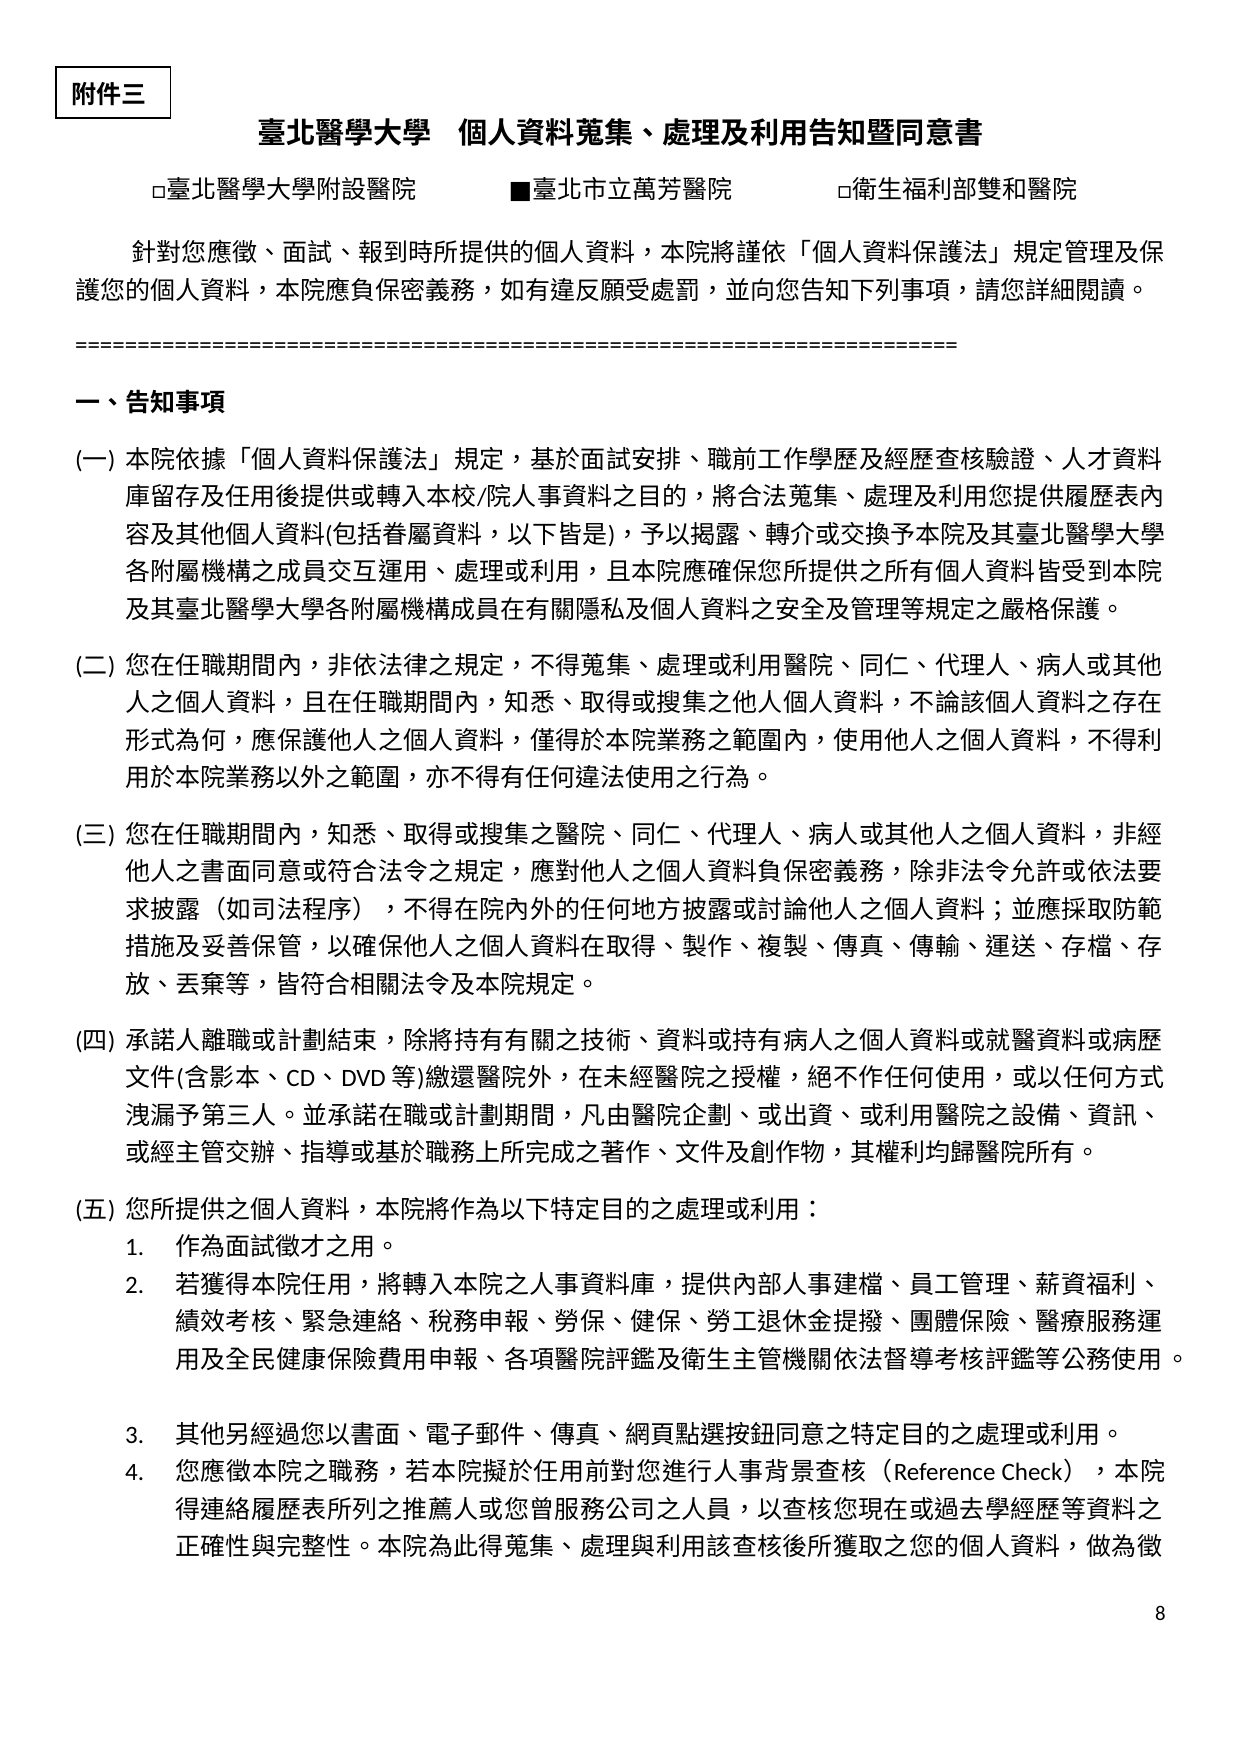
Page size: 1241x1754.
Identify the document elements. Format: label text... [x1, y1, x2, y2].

text ======================================================================= [75, 320, 1165, 357]
text 針對您應徵、面試、報到時所提供的個人資料，本院將謹依「個人資料保護法」規定管理及保護您的個人資料，本院應負保密義務，如有違反願受處罰，並向您告知下列事項，請您詳細閱讀。 [75, 226, 1165, 301]
text 附件三 [71, 74, 155, 111]
table_header □臺北醫學大學附設醫院 [115, 163, 452, 207]
text 臺北醫學大學 個人資料蒐集、處理及利用告知暨同意書 [75, 87, 1165, 162]
list 若獲得本院任用，將轉入本院之人事資料庫，提供內部人事建檔、員工管理、薪資福利、績效考核、緊急連絡、稅務申報、勞保、健保、勞工退休金提撥、團體保險、醫療服務運用及全民健康保險費用申報、各項醫院評鑑及衛生主管機關依法督導考核評鑑等公務使用。 [125, 1257, 1165, 1407]
list 本院依據「個人資料保護法」規定，基於面試安排、職前工作學歷及經歷查核驗證、人才資料庫留存及任用後提供或轉入本校/院人事資料之目的，將合法蒐集、處理及利用您提供履歷表內容及其他個人資料(包括眷屬資料，以下皆是)，予以揭露、轉介或交換予本院及其臺北醫學大學各附屬機構之成員交互運用、處理或利用，且本院應確保您所提供之所有個人資料皆受到本院及其臺北醫學大學各附屬機構成員在有關隱私及個人資料之安全及管理等規定之嚴格保護。 [75, 432, 1165, 620]
list 您應徵本院之職務，若本院擬於任用前對您進行人事背景查核（Reference Check），本院得連絡履歷表所列之推薦人或您曾服務公司之人員，以查核您現在或過去學經歷等資料之正確性與完整性。本院為此得蒐集、處理與利用該查核後所獲取之您的個人資料，做為徵 [125, 1445, 1165, 1557]
list 您在任職期間內，非依法律之規定，不得蒐集、處理或利用醫院、同仁、代理人、病人或其他人之個人資料，且在任職期間內，知悉、取得或搜集之他人個人資料，不論該個人資料之存在形式為何，應保護他人之個人資料，僅得於本院業務之範圍內，使用他人之個人資料，不得利用於本院業務以外之範圍，亦不得有任何違法使用之行為。 [75, 638, 1165, 788]
text 一、告知事項 [75, 376, 1165, 413]
list 其他另經過您以書面、電子郵件、傳真、網頁點選按鈕同意之特定目的之處理或利用。 [125, 1407, 1165, 1445]
list 您在任職期間內，知悉、取得或搜集之醫院、同仁、代理人、病人或其他人之個人資料，非經他人之書面同意或符合法令之規定，應對他人之個人資料負保密義務，除非法令允許或依法要求披露（如司法程序），不得在院內外的任何地方披露或討論他人之個人資料；並應採取防範措施及妥善保管，以確保他人之個人資料在取得、製作、複製、傳真、傳輸、運送、存檔、存放、丟棄等，皆符合相關法令及本院規定。 [75, 807, 1165, 995]
table_header ■臺北市立萬芳醫院 [452, 163, 788, 207]
table_header □衛生福利部雙和醫院 [789, 163, 1125, 207]
list 承諾人離職或計劃結束，除將持有有關之技術、資料或持有病人之個人資料或就醫資料或病歷文件(含影本、CD、DVD等)繳還醫院外，在未經醫院之授權，絕不作任何使用，或以任何方式洩漏予第三人。並承諾在職或計劃期間，凡由醫院企劃、或出資、或利用醫院之設備、資訊、或經主管交辦、指導或基於職務上所完成之著作、文件及創作物，其權利均歸醫院所有。 [75, 1013, 1165, 1163]
list 作為面試徵才之用。 [125, 1220, 1165, 1257]
list 您所提供之個人資料，本院將作為以下特定目的之處理或利用： [75, 1182, 1165, 1220]
